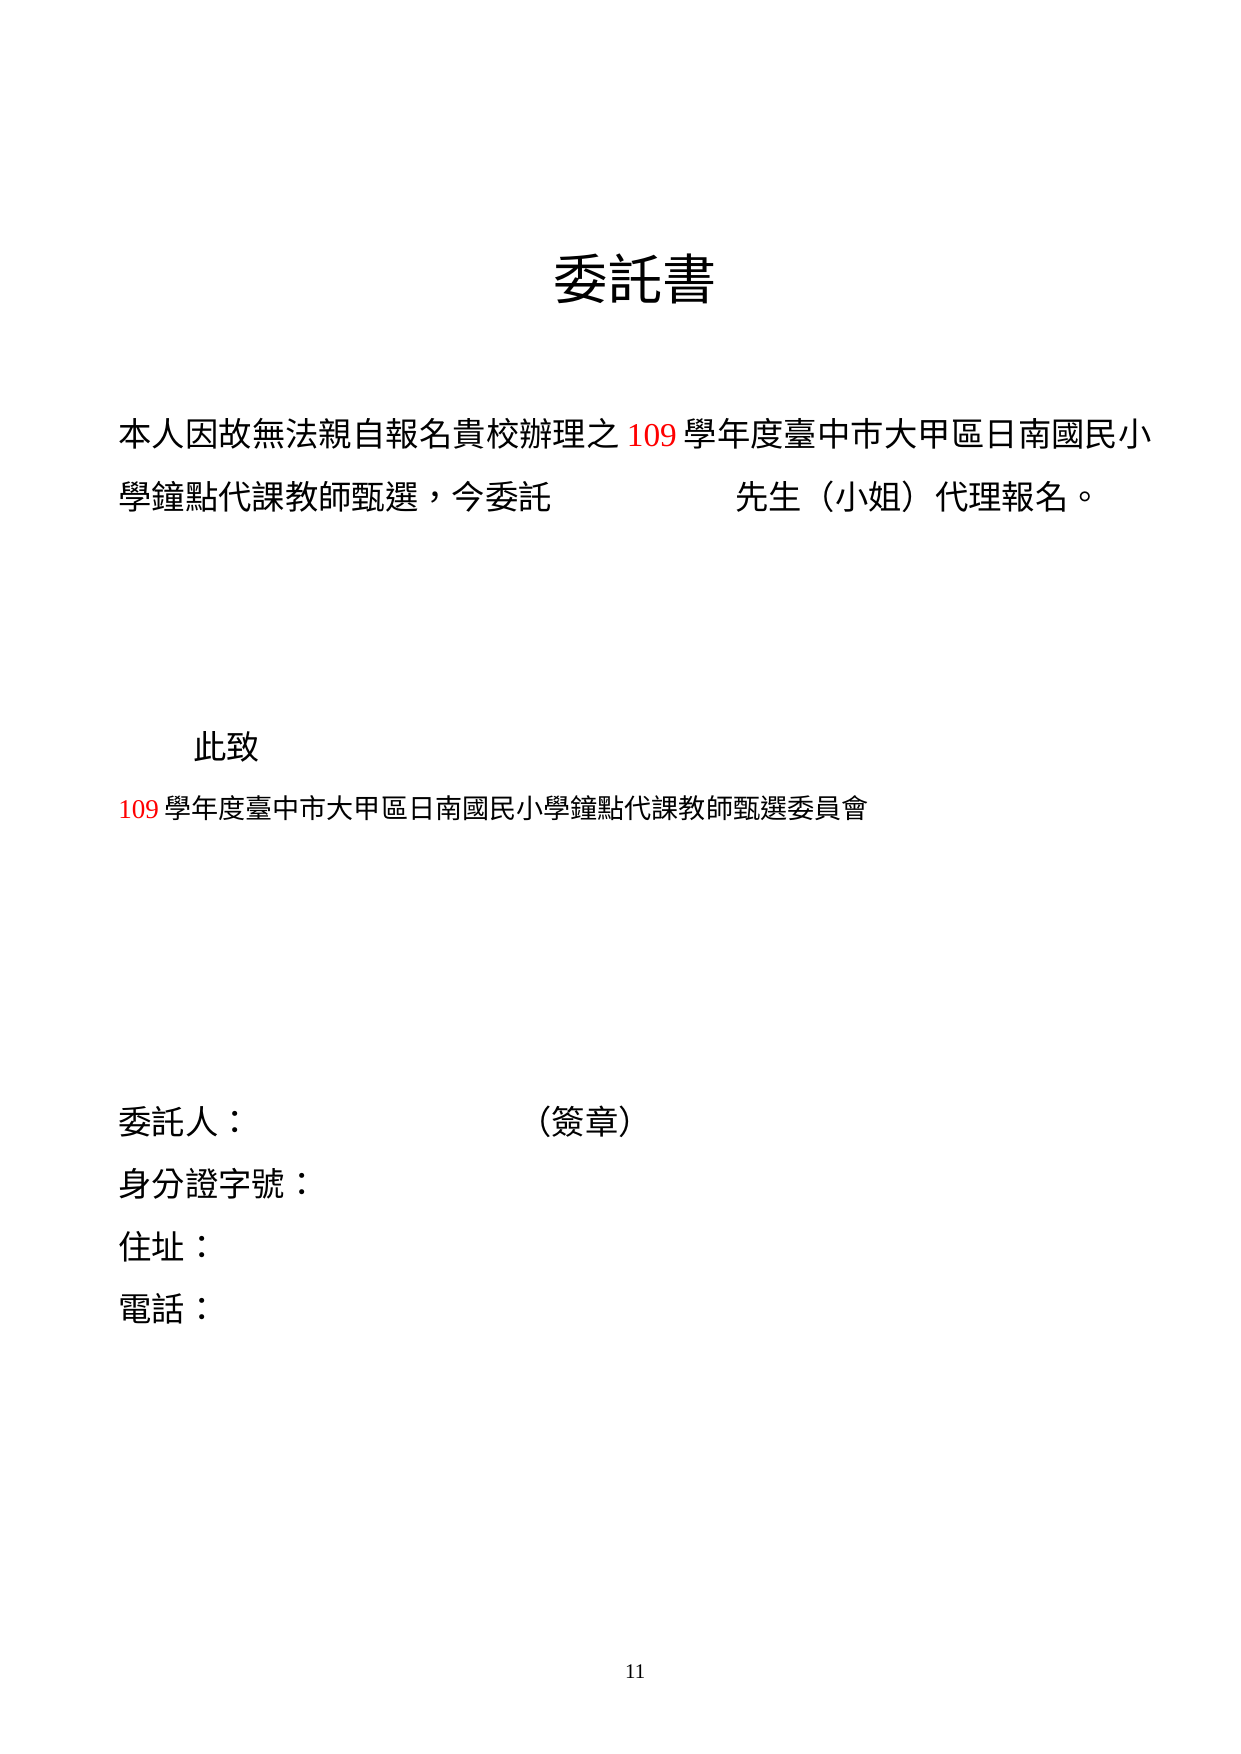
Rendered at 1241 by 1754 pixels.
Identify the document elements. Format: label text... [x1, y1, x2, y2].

text 109學年度臺中市大甲區日南國民小學鐘點代課教師甄選委員會 [118, 766, 1152, 828]
text 本人因故無法親自報名貴校辦理之109學年度臺中巿大甲區日南國民小學鐘點代課教師甄選，今委託 先生（小姐）代理報名。 [118, 391, 1152, 516]
text 電話： [118, 1266, 1152, 1328]
text 住址： [118, 1203, 1152, 1266]
text 身分證字號： [118, 1141, 1152, 1203]
text 此致 [118, 703, 1152, 766]
text 委託人： （簽章） [118, 1078, 1152, 1141]
text 委託書 [118, 203, 1152, 328]
